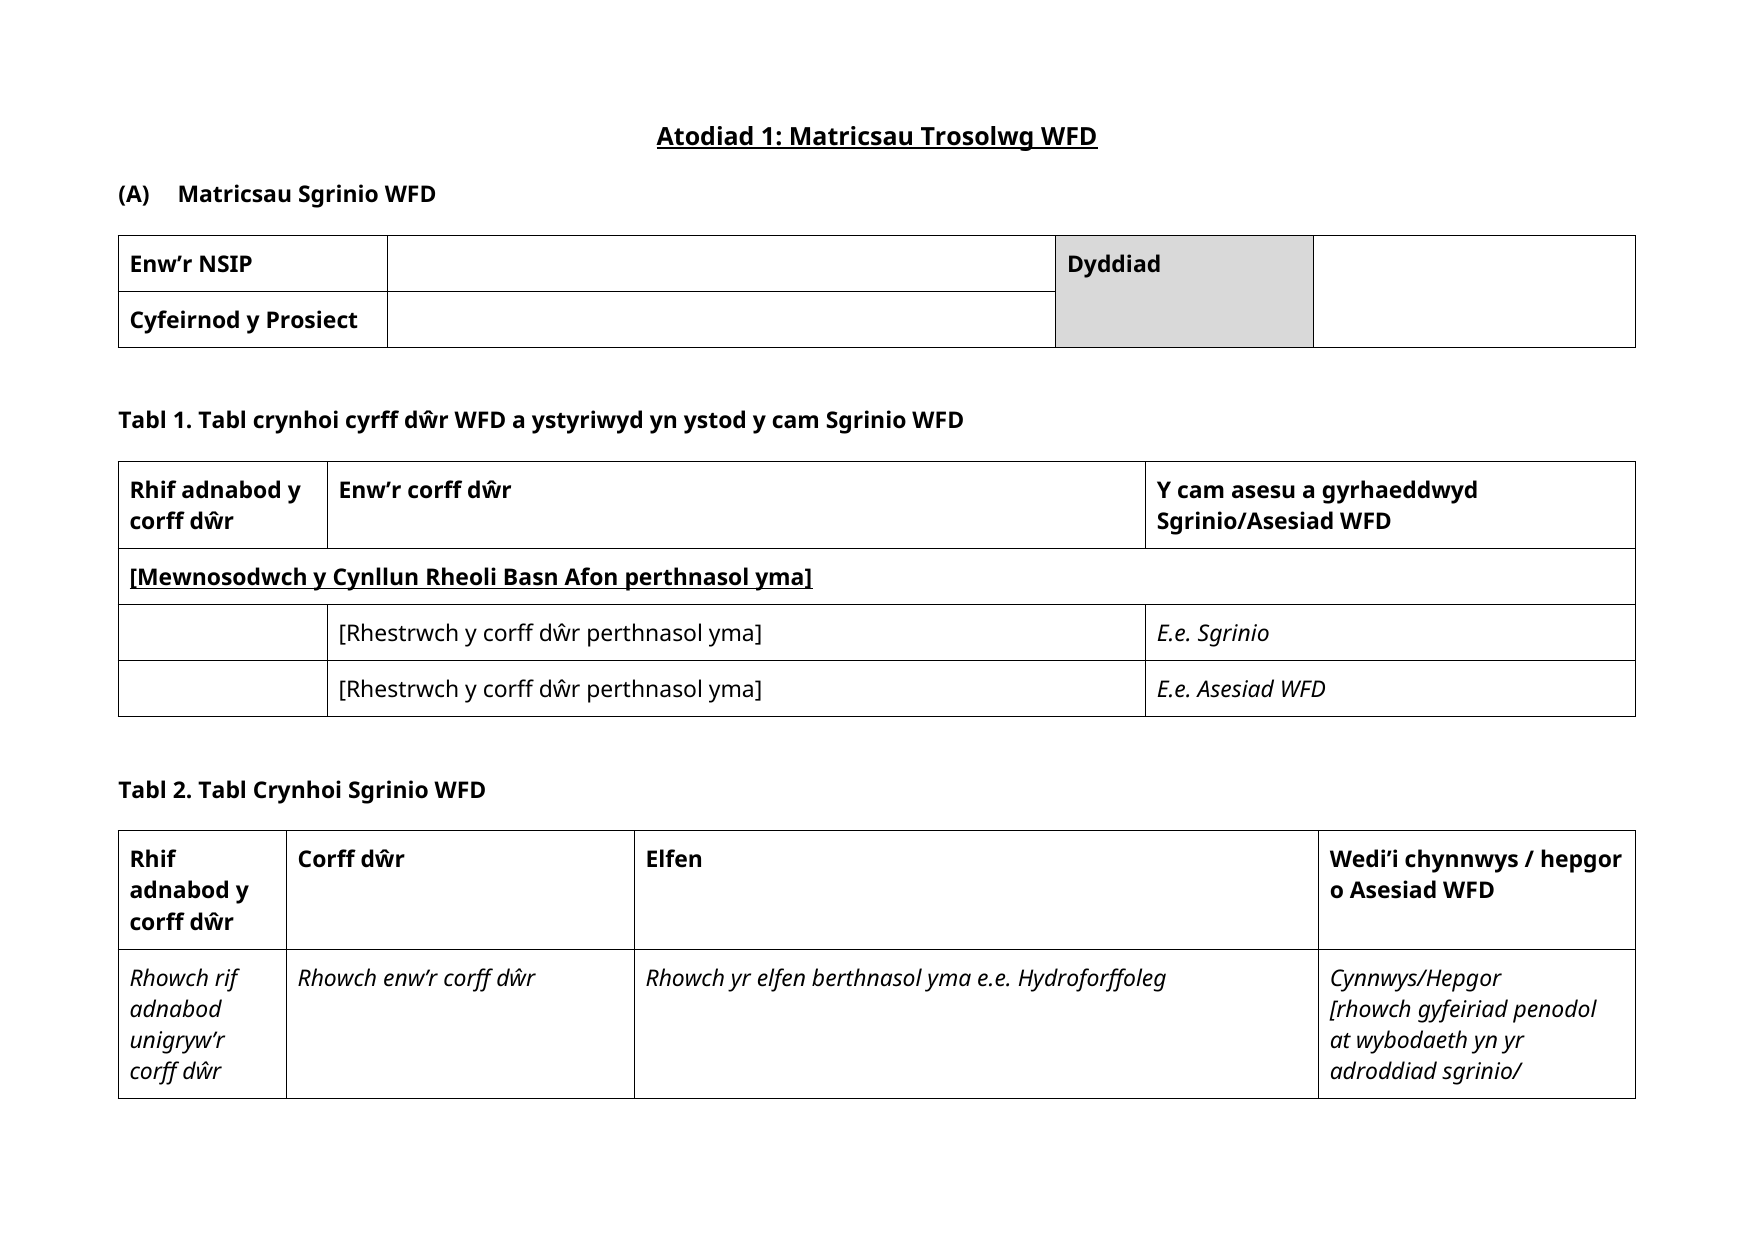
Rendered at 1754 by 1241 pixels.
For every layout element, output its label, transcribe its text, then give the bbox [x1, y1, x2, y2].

table_cell Rhowch yr elfen berthnasol yma e.e. Hydroforffoleg [635, 950, 1318, 1098]
table_cell E.e. Asesiad WFD [1146, 661, 1635, 716]
table_header Corff dŵr [287, 831, 634, 949]
table_cell [Mewnosodwch y Cynllun Rheoli Basn Afon perthnasol yma] [119, 549, 1635, 604]
table_header Wedi’i chynnwys / hepgor o Asesiad WFD [1319, 831, 1635, 949]
table_header Rhif adnabod y corff dŵr [119, 831, 286, 949]
table_header [1314, 236, 1635, 347]
table_header Y cam asesu a gyrhaeddwyd Sgrinio/Asesiad WFD [1146, 462, 1635, 548]
text Tabl 1. Tabl crynhoi cyrff dŵr WFD a ystyriwyd yn ystod y cam Sgrinio WFD [118, 404, 1636, 436]
table_header [388, 236, 1055, 291]
table_header Dyddiad [1056, 236, 1313, 347]
text Tabl 2. Tabl Crynhoi Sgrinio WFD [118, 773, 1636, 805]
table_header Enw’r corff dŵr [328, 462, 1145, 548]
table_header Elfen [635, 831, 1318, 949]
table_cell [Rhestrwch y corff dŵr perthnasol yma] [328, 661, 1145, 716]
list Matricsau Sgrinio WFD [118, 178, 1636, 209]
table_header Enw’r NSIP [119, 236, 387, 291]
table_header Rhif adnabod y corff dŵr [119, 462, 327, 548]
table_cell Rhowch rif adnabod unigryw’r corff dŵr [119, 950, 286, 1098]
table_cell Cyfeirnod y Prosiect [119, 292, 387, 347]
table_cell E.e. Sgrinio [1146, 605, 1635, 660]
table_cell [119, 661, 327, 716]
text Atodiad 1: Matricsau Trosolwg WFD [118, 118, 1636, 152]
table_cell Rhowch enw’r corff dŵr [287, 950, 634, 1098]
table_cell [Rhestrwch y corff dŵr perthnasol yma] [328, 605, 1145, 660]
table_cell [119, 605, 327, 660]
table_cell [388, 292, 1055, 347]
table_cell Cynnwys/Hepgor [rhowch gyfeiriad penodol at wybodaeth yn yr adroddiad sgrinio/ [1319, 950, 1635, 1098]
